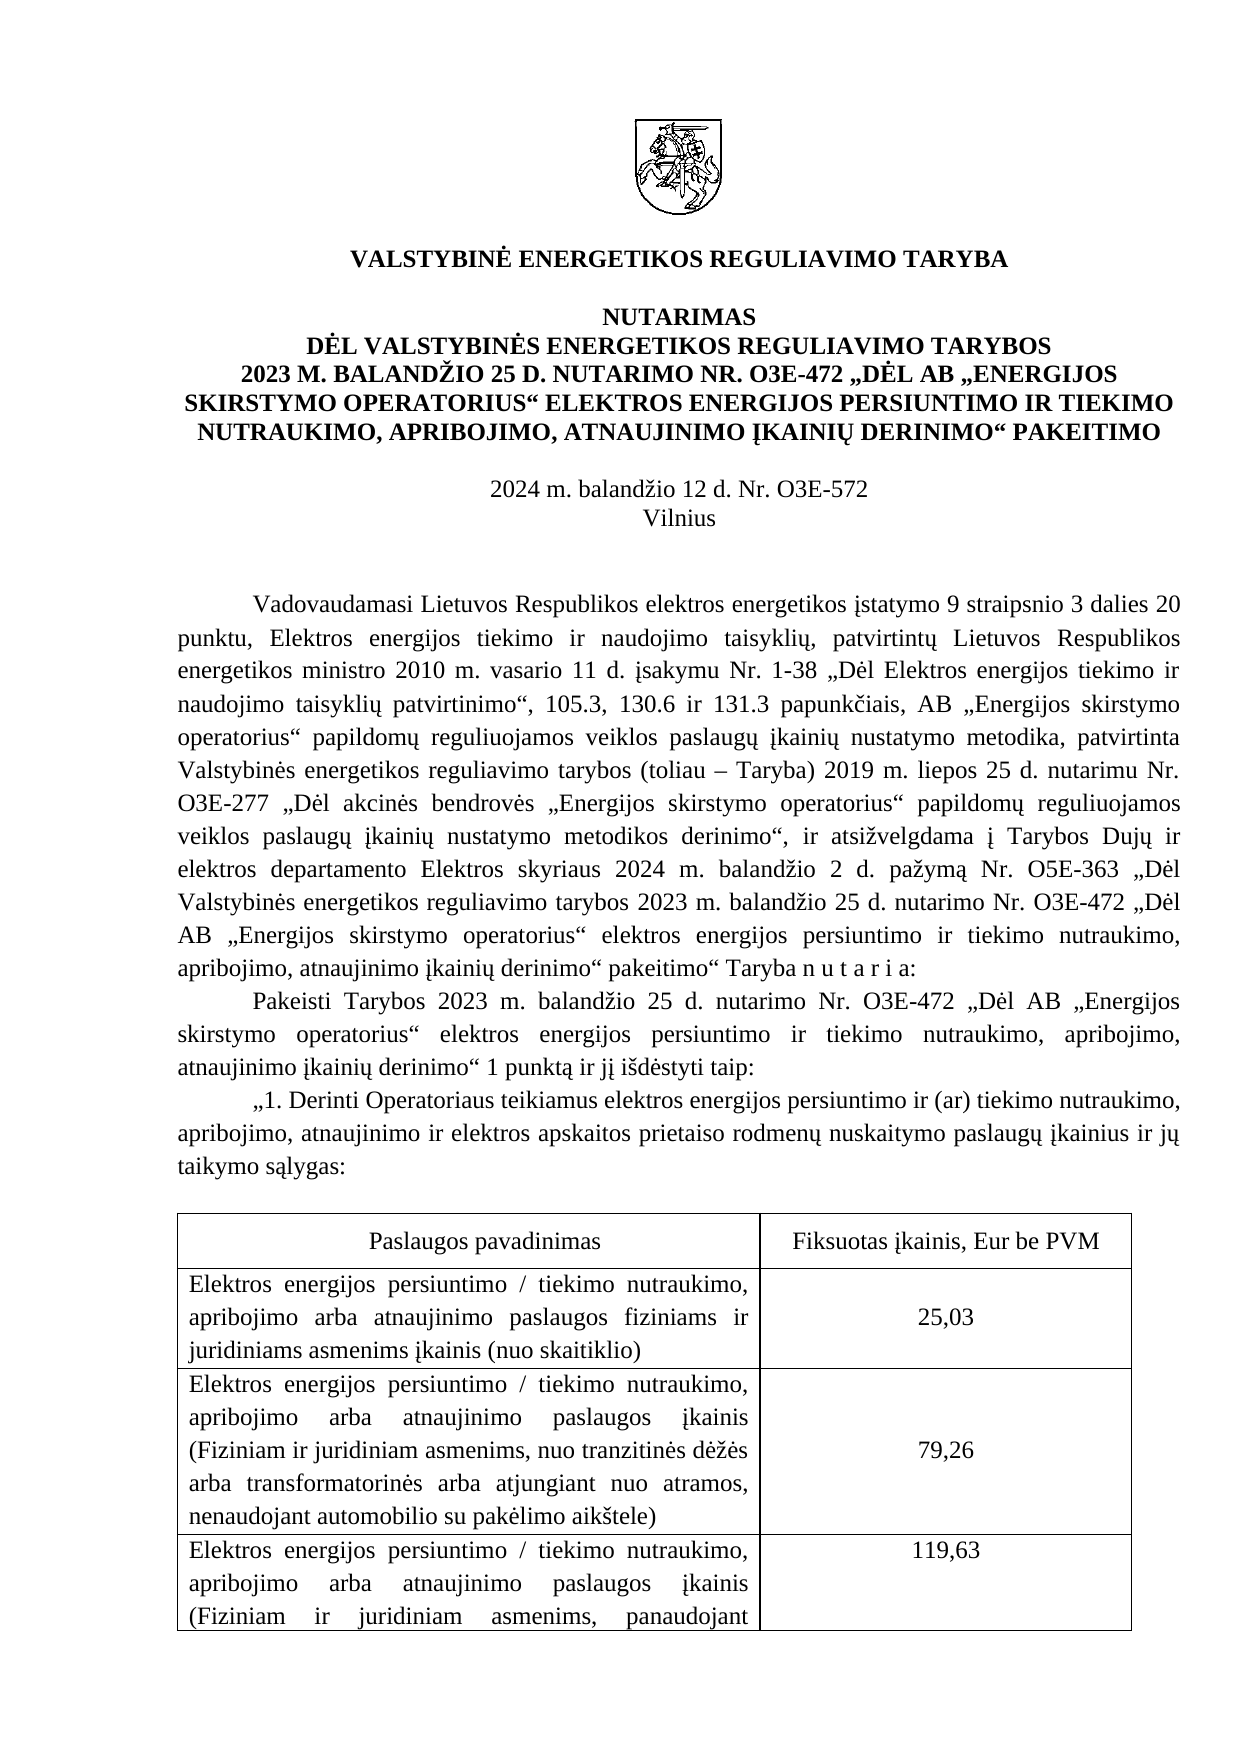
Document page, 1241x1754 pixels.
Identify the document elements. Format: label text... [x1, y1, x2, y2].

table_cell 119,63 [761, 1535, 1131, 1630]
table_header Fiksuotas įkainis, Eur be PVM [761, 1214, 1131, 1268]
table_cell Elektros energijos persiuntimo / tiekimo nutraukimo, apribojimo arba atnaujinimo paslaugos įkainis (Fiziniam ir juridiniam asmenims, nuo tranzitinės dėžės arba transformatorinės arba atjungiant nuo atramos, nenaudojant automobilio su pakėlimo aikštele) [178, 1369, 759, 1534]
text Dėl Valstybinės energetikos reguliavimo tarybos 2023 m. balandžio 25 d. nutarimo nr. O3E-472 „DĖL AB „ENERGIJOS SKIRSTYMO OPERATORIUS“ ELEKTROS ENERGIJOS PERSIUNTIMO IR TIEKIMO NUTRAUKIMO, APRIBOJIMO, ATNAUJINIMO ĮKAINIŲ DERINIMO“ pakeitimo [177, 331, 1181, 446]
text Vadovaudamasi Lietuvos Respublikos elektros energetikos įstatymo 9 straipsnio 3 dalies 20 punktu, Elektros energijos tiekimo ir naudojimo taisyklių, patvirtintų Lietuvos Respublikos energetikos ministro 2010 m. vasario 11 d. įsakymu Nr. 1-38 „Dėl Elektros energijos tiekimo ir naudojimo taisyklių patvirtinimo“, 105.3, 130.6 ir 131.3 papunkčiais, AB „Energijos skirstymo operatorius“ papildomų reguliuojamos veiklos paslaugų įkainių nustatymo metodika, patvirtinta Valstybinės energetikos reguliavimo tarybos (toliau – Taryba) 2019 m. liepos 25 d. nutarimu Nr. O3E-277 „Dėl akcinės bendrovės „Energijos skirstymo operatorius“ papildomų reguliuojamos veiklos paslaugų įkainių nustatymo metodikos derinimo“, ir atsižvelgdama į Tarybos Dujų ir elektros departamento Elektros skyriaus 2024 m. balandžio 2 d. pažymą Nr. O5E-363 „Dėl Valstybinės energetikos reguliavimo tarybos 2023 m. balandžio 25 d. nutarimo Nr. O3E-472 „Dėl AB „Energijos skirstymo operatorius“ elektros energijos persiuntimo ir tiekimo nutraukimo, apribojimo, atnaujinimo įkainių derinimo“ pakeitimo“ Taryba n u t a r i a: [177, 589, 1181, 982]
table_cell Elektros energijos persiuntimo / tiekimo nutraukimo, apribojimo arba atnaujinimo paslaugos įkainis (Fiziniam ir juridiniam asmenims, panaudojant [178, 1535, 759, 1630]
table_cell 25,03 [761, 1269, 1131, 1368]
text VALSTYBINĖ ENERGETIKOS REGULIAVIMO TARYBA [177, 244, 1181, 273]
table_header Paslaugos pavadinimas [178, 1214, 759, 1268]
table_cell 79,26 [761, 1369, 1131, 1534]
text Vilnius [177, 503, 1181, 532]
text 2024 m. balandžio 12 d. Nr. O3E-572 [177, 474, 1181, 503]
text NUTARIMAS [177, 302, 1181, 331]
text „1. Derinti Operatoriaus teikiamus elektros energijos persiuntimo ir (ar) tiekimo nutraukimo, apribojimo, atnaujinimo ir elektros apskaitos prietaiso rodmenų nuskaitymo paslaugų įkainius ir jų taikymo sąlygas: [177, 1085, 1181, 1180]
text Pakeisti Tarybos 2023 m. balandžio 25 d. nutarimo Nr. O3E-472 „Dėl AB „Energijos skirstymo operatorius“ elektros energijos persiuntimo ir tiekimo nutraukimo, apribojimo, atnaujinimo įkainių derinimo“ 1 punktą ir jį išdėstyti taip: [177, 986, 1181, 1081]
table_cell Elektros energijos persiuntimo / tiekimo nutraukimo, apribojimo arba atnaujinimo paslaugos fiziniams ir juridiniams asmenims įkainis (nuo skaitiklio) [178, 1269, 759, 1368]
